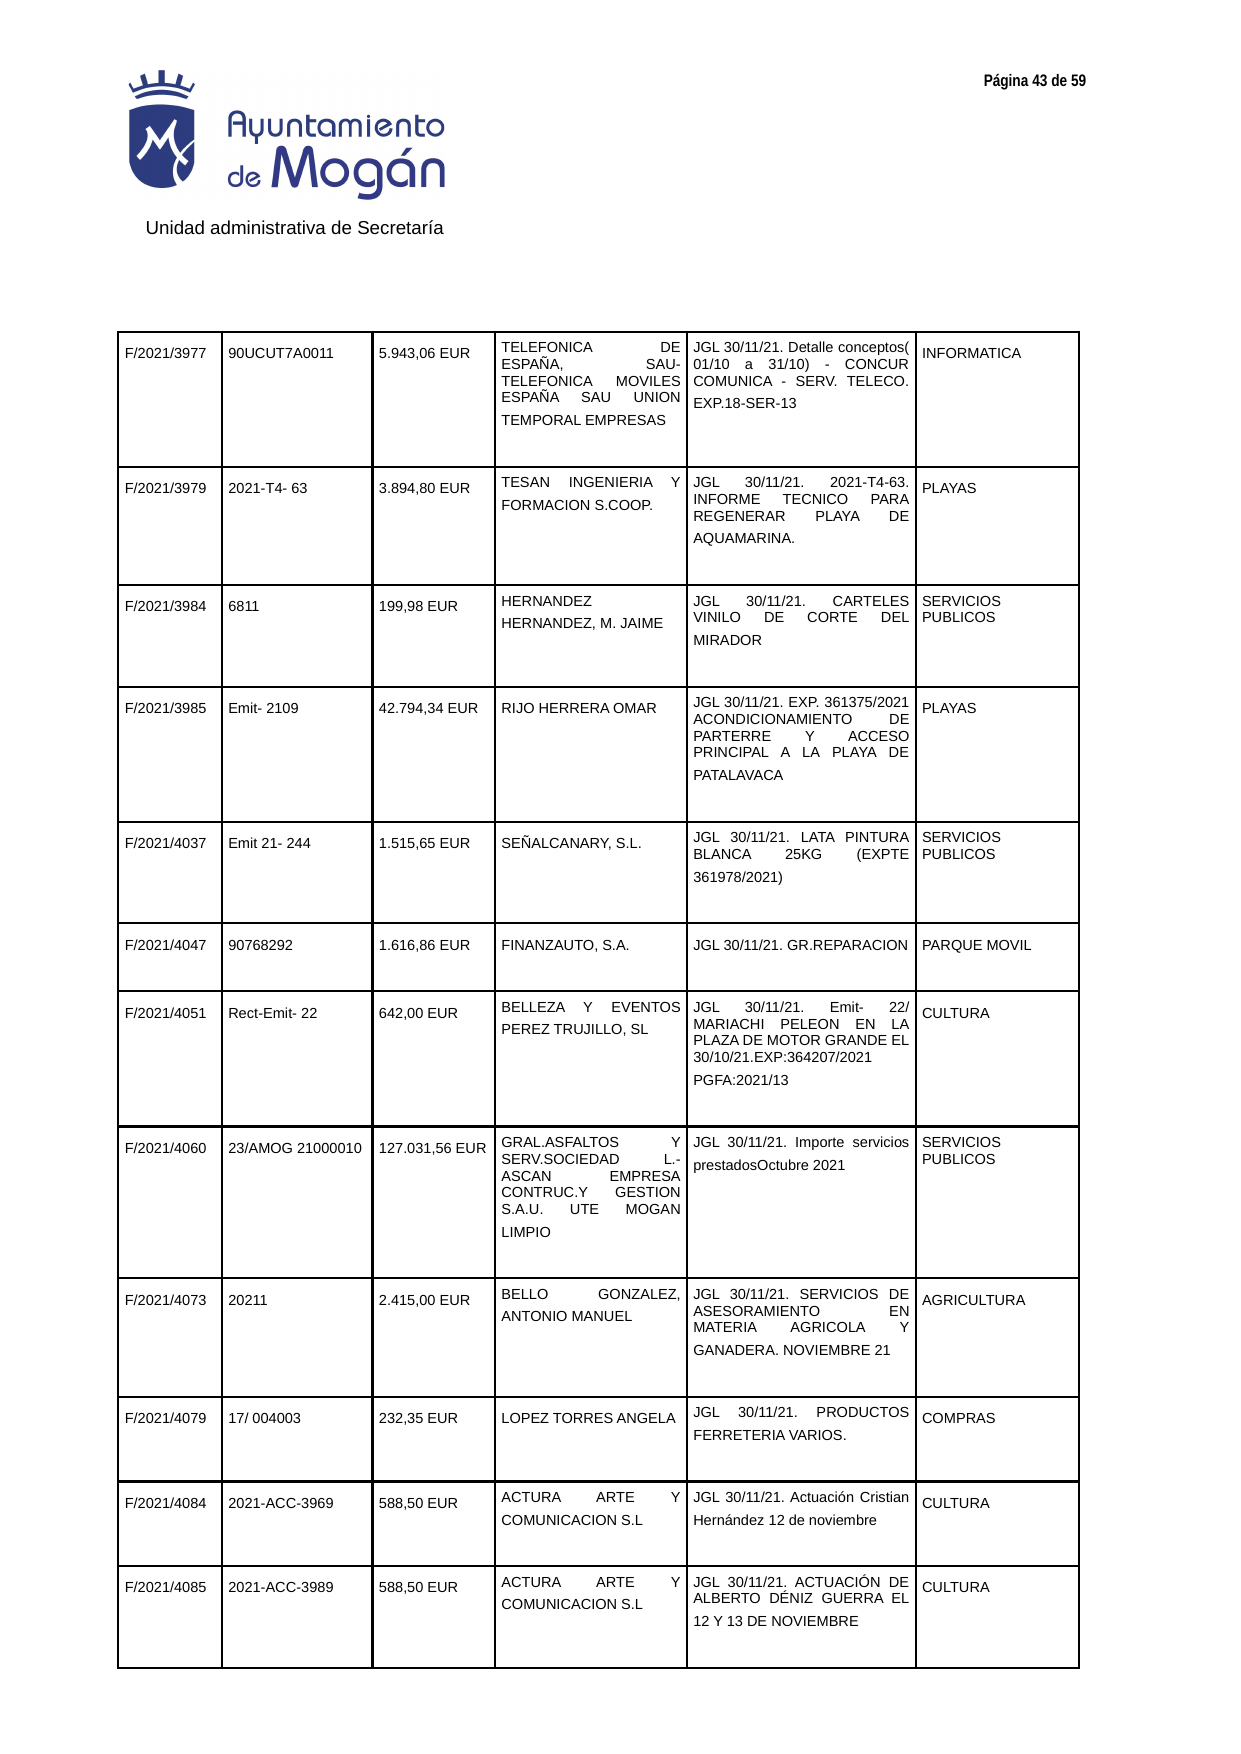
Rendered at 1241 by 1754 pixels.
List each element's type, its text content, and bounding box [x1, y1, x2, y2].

table_cell AGRICULTURA [917, 1279, 1078, 1396]
table_cell JGL 30/11/21. PRODUCTOS FERRETERIA VARIOS. [688, 1398, 915, 1480]
table_cell GRAL.ASFALTOS Y SERV.SOCIEDAD L.- ASCAN EMPRESA CONTRUC.Y GESTION S.A.U. UTE MOGAN LIMPIO [496, 1128, 686, 1277]
table_cell F/2021/3985 [119, 688, 221, 821]
table_cell 3.894,80 EUR [374, 468, 494, 584]
table_cell 90UCUT7A0011 [223, 333, 371, 466]
table_cell 199,98 EUR [374, 586, 494, 686]
table_cell ACTURA ARTE Y COMUNICACION S.L [496, 1567, 686, 1667]
table_cell 2021-ACC-3969 [223, 1483, 371, 1565]
table_cell 6811 [223, 586, 371, 686]
table_cell 1.515,65 EUR [374, 823, 494, 922]
table_cell JGL 30/11/21. 2021-T4-63. INFORME TECNICO PARA REGENERAR PLAYA DE AQUAMARINA. [688, 468, 915, 584]
table_cell CULTURA [917, 992, 1078, 1125]
table_cell SERVICIOS PUBLICOS [917, 586, 1078, 686]
table_cell CULTURA [917, 1483, 1078, 1565]
table_cell CULTURA [917, 1567, 1078, 1667]
table_cell ACTURA ARTE Y COMUNICACION S.L [496, 1483, 686, 1565]
table_cell JGL 30/11/21. ACTUACIÓN DE ALBERTO DÉNIZ GUERRA EL 12 Y 13 DE NOVIEMBRE [688, 1567, 915, 1667]
table_cell JGL 30/11/21. EXP. 361375/2021 ACONDICIONAMIENTO DE PARTERRE Y ACCESO PRINCIPAL A LA PLAYA DE PATALAVACA [688, 688, 915, 821]
table_cell F/2021/4073 [119, 1279, 221, 1396]
table_cell BELLEZA Y EVENTOS PEREZ TRUJILLO, SL [496, 992, 686, 1125]
table_cell JGL 30/11/21. GR.REPARACION [688, 924, 915, 990]
table_cell F/2021/4084 [119, 1483, 221, 1565]
table_cell INFORMATICA [917, 333, 1078, 466]
table_cell F/2021/4037 [119, 823, 221, 922]
table_cell 17/ 004003 [223, 1398, 371, 1480]
table_cell SERVICIOS PUBLICOS [917, 823, 1078, 922]
table_cell JGL 30/11/21. CARTELES VINILO DE CORTE DEL MIRADOR [688, 586, 915, 686]
table_cell F/2021/3979 [119, 468, 221, 584]
table_cell 642,00 EUR [374, 992, 494, 1125]
table_cell PLAYAS [917, 468, 1078, 584]
table_cell 42.794,34 EUR [374, 688, 494, 821]
table_cell 2021-T4- 63 [223, 468, 371, 584]
table_cell F/2021/4079 [119, 1398, 221, 1480]
table_cell 2021-ACC-3989 [223, 1567, 371, 1667]
table_cell RIJO HERRERA OMAR [496, 688, 686, 821]
table_cell 127.031,56 EUR [374, 1128, 494, 1277]
table_cell HERNANDEZ HERNANDEZ, M. JAIME [496, 586, 686, 686]
table_cell 588,50 EUR [374, 1567, 494, 1667]
table_cell 232,35 EUR [374, 1398, 494, 1480]
table_cell Emit 21- 244 [223, 823, 371, 922]
table_cell PARQUE MOVIL [917, 924, 1078, 990]
table_cell Emit- 2109 [223, 688, 371, 821]
table_cell JGL 30/11/21. Actuación Cristian Hernández 12 de noviembre [688, 1483, 915, 1565]
table_cell F/2021/4085 [119, 1567, 221, 1667]
table_cell F/2021/3977 [119, 333, 221, 466]
table_cell TESAN INGENIERIA Y FORMACION S.COOP. [496, 468, 686, 584]
table_cell BELLO GONZALEZ, ANTONIO MANUEL [496, 1279, 686, 1396]
table_cell SERVICIOS PUBLICOS [917, 1128, 1078, 1277]
table_cell 20211 [223, 1279, 371, 1396]
table_cell FINANZAUTO, S.A. [496, 924, 686, 990]
table_cell 2.415,00 EUR [374, 1279, 494, 1396]
table_cell JGL 30/11/21. SERVICIOS DE ASESORAMIENTO EN MATERIA AGRICOLA Y GANADERA. NOVIEMBRE 21 [688, 1279, 915, 1396]
table_cell JGL 30/11/21. Importe servicios prestadosOctubre 2021 [688, 1128, 915, 1277]
table_cell Rect-Emit- 22 [223, 992, 371, 1125]
table_cell 1.616,86 EUR [374, 924, 494, 990]
table_cell LOPEZ TORRES ANGELA [496, 1398, 686, 1480]
table_cell COMPRAS [917, 1398, 1078, 1480]
picture [128, 70, 445, 206]
table_cell F/2021/4051 [119, 992, 221, 1125]
table_cell F/2021/4047 [119, 924, 221, 990]
table_cell SEÑALCANARY, S.L. [496, 823, 686, 922]
table_cell JGL 30/11/21. Detalle conceptos( 01/10 a 31/10) - CONCUR COMUNICA - SERV. TELECO. EXP.18-SER-13 [688, 333, 915, 466]
table_cell TELEFONICA DE ESPAÑA, SAU-TELEFONICA MOVILES ESPAÑA SAU UNION TEMPORAL EMPRESAS [496, 333, 686, 466]
table_cell 588,50 EUR [374, 1483, 494, 1565]
table_cell JGL 30/11/21. Emit- 22/ MARIACHI PELEON EN LA PLAZA DE MOTOR GRANDE EL 30/10/21.EXP:364207/2021 PGFA:2021/13 [688, 992, 915, 1125]
table_cell F/2021/3984 [119, 586, 221, 686]
table_cell 23/AMOG 21000010 [223, 1128, 371, 1277]
table_cell 90768292 [223, 924, 371, 990]
table_cell 5.943,06 EUR [374, 333, 494, 466]
table_cell JGL 30/11/21. LATA PINTURA BLANCA 25KG (EXPTE 361978/2021) [688, 823, 915, 922]
table_cell F/2021/4060 [119, 1128, 221, 1277]
table_cell PLAYAS [917, 688, 1078, 821]
